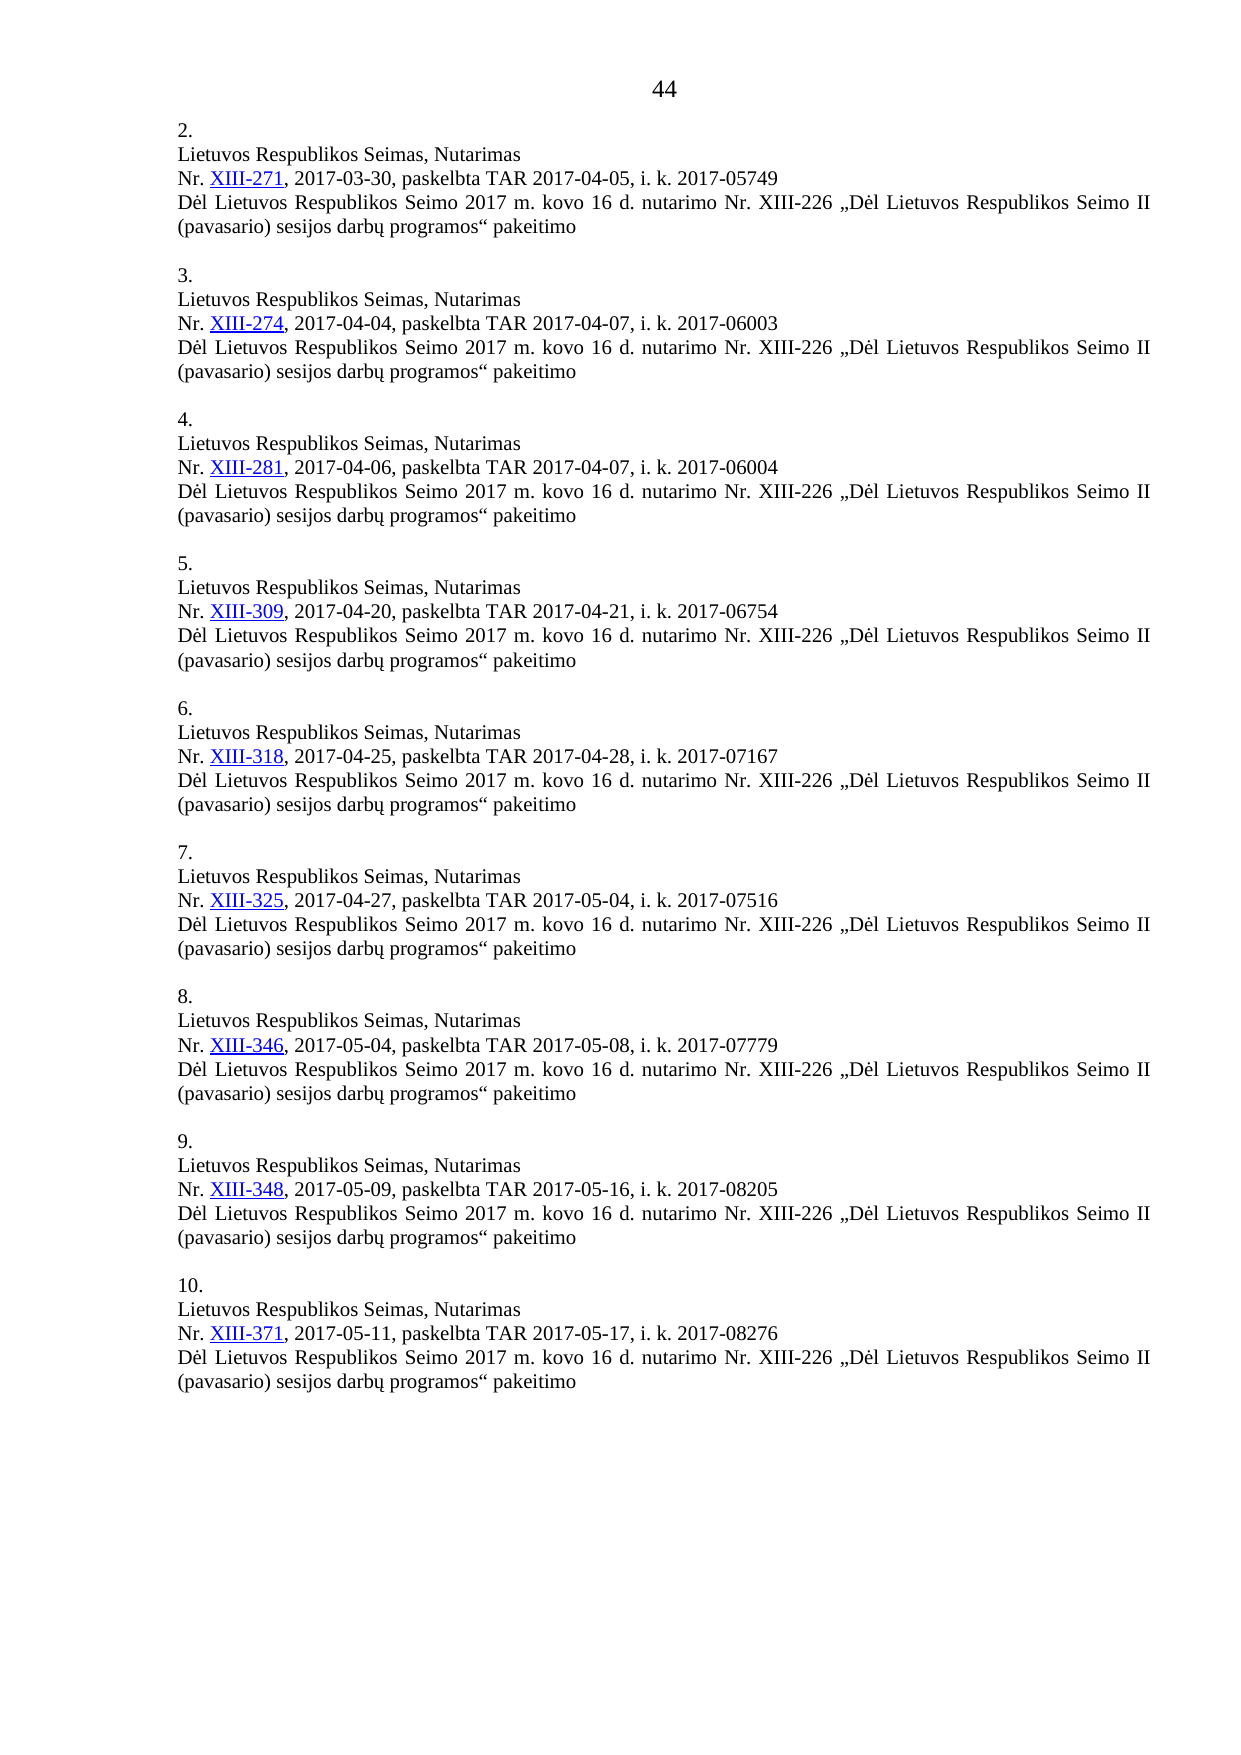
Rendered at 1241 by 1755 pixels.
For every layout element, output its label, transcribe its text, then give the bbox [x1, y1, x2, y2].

text Nr. XIII-346, 2017-05-04, paskelbta TAR 2017-05-08, i. k. 2017-07779 [177, 1032, 1152, 1057]
text Lietuvos Respublikos Seimas, Nutarimas [177, 142, 1152, 166]
text Nr. XIII-281, 2017-04-06, paskelbta TAR 2017-04-07, i. k. 2017-06004 [177, 455, 1152, 479]
text Lietuvos Respublikos Seimas, Nutarimas [177, 720, 1152, 744]
text Nr. XIII-371, 2017-05-11, paskelbta TAR 2017-05-17, i. k. 2017-08276 [177, 1321, 1152, 1345]
text Lietuvos Respublikos Seimas, Nutarimas [177, 864, 1152, 888]
text Lietuvos Respublikos Seimas, Nutarimas [177, 1153, 1152, 1177]
text Lietuvos Respublikos Seimas, Nutarimas [177, 431, 1152, 455]
text 6. [177, 696, 1152, 720]
text 10. [177, 1273, 1152, 1297]
text Dėl Lietuvos Respublikos Seimo 2017 m. kovo 16 d. nutarimo Nr. XIII-226 „Dėl Lietuvos Respublikos Seimo II (pavasario) sesijos darbų programos“ pakeitimo [177, 1345, 1152, 1393]
text Dėl Lietuvos Respublikos Seimo 2017 m. kovo 16 d. nutarimo Nr. XIII-226 „Dėl Lietuvos Respublikos Seimo II (pavasario) sesijos darbų programos“ pakeitimo [177, 190, 1152, 238]
text Lietuvos Respublikos Seimas, Nutarimas [177, 1297, 1152, 1321]
text 4. [177, 407, 1152, 431]
text 5. [177, 551, 1152, 575]
text 3. [177, 262, 1152, 287]
text Nr. XIII-274, 2017-04-04, paskelbta TAR 2017-04-07, i. k. 2017-06003 [177, 311, 1152, 335]
text 7. [177, 840, 1152, 864]
text Dėl Lietuvos Respublikos Seimo 2017 m. kovo 16 d. nutarimo Nr. XIII-226 „Dėl Lietuvos Respublikos Seimo II (pavasario) sesijos darbų programos“ pakeitimo [177, 335, 1152, 383]
text 8. [177, 984, 1152, 1008]
text Dėl Lietuvos Respublikos Seimo 2017 m. kovo 16 d. nutarimo Nr. XIII-226 „Dėl Lietuvos Respublikos Seimo II (pavasario) sesijos darbų programos“ pakeitimo [177, 479, 1152, 527]
text Lietuvos Respublikos Seimas, Nutarimas [177, 1008, 1152, 1032]
text Nr. XIII-318, 2017-04-25, paskelbta TAR 2017-04-28, i. k. 2017-07167 [177, 744, 1152, 768]
text Nr. XIII-271, 2017-03-30, paskelbta TAR 2017-04-05, i. k. 2017-05749 [177, 166, 1152, 190]
text 2. [177, 118, 1152, 142]
text Lietuvos Respublikos Seimas, Nutarimas [177, 287, 1152, 311]
text Dėl Lietuvos Respublikos Seimo 2017 m. kovo 16 d. nutarimo Nr. XIII-226 „Dėl Lietuvos Respublikos Seimo II (pavasario) sesijos darbų programos“ pakeitimo [177, 623, 1152, 672]
text Dėl Lietuvos Respublikos Seimo 2017 m. kovo 16 d. nutarimo Nr. XIII-226 „Dėl Lietuvos Respublikos Seimo II (pavasario) sesijos darbų programos“ pakeitimo [177, 768, 1152, 816]
text Dėl Lietuvos Respublikos Seimo 2017 m. kovo 16 d. nutarimo Nr. XIII-226 „Dėl Lietuvos Respublikos Seimo II (pavasario) sesijos darbų programos“ pakeitimo [177, 1201, 1152, 1249]
text Lietuvos Respublikos Seimas, Nutarimas [177, 575, 1152, 599]
text Nr. XIII-348, 2017-05-09, paskelbta TAR 2017-05-16, i. k. 2017-08205 [177, 1177, 1152, 1201]
text Nr. XIII-325, 2017-04-27, paskelbta TAR 2017-05-04, i. k. 2017-07516 [177, 888, 1152, 912]
text 9. [177, 1129, 1152, 1153]
text Nr. XIII-309, 2017-04-20, paskelbta TAR 2017-04-21, i. k. 2017-06754 [177, 599, 1152, 623]
text Dėl Lietuvos Respublikos Seimo 2017 m. kovo 16 d. nutarimo Nr. XIII-226 „Dėl Lietuvos Respublikos Seimo II (pavasario) sesijos darbų programos“ pakeitimo [177, 912, 1152, 960]
text Dėl Lietuvos Respublikos Seimo 2017 m. kovo 16 d. nutarimo Nr. XIII-226 „Dėl Lietuvos Respublikos Seimo II (pavasario) sesijos darbų programos“ pakeitimo [177, 1057, 1152, 1105]
